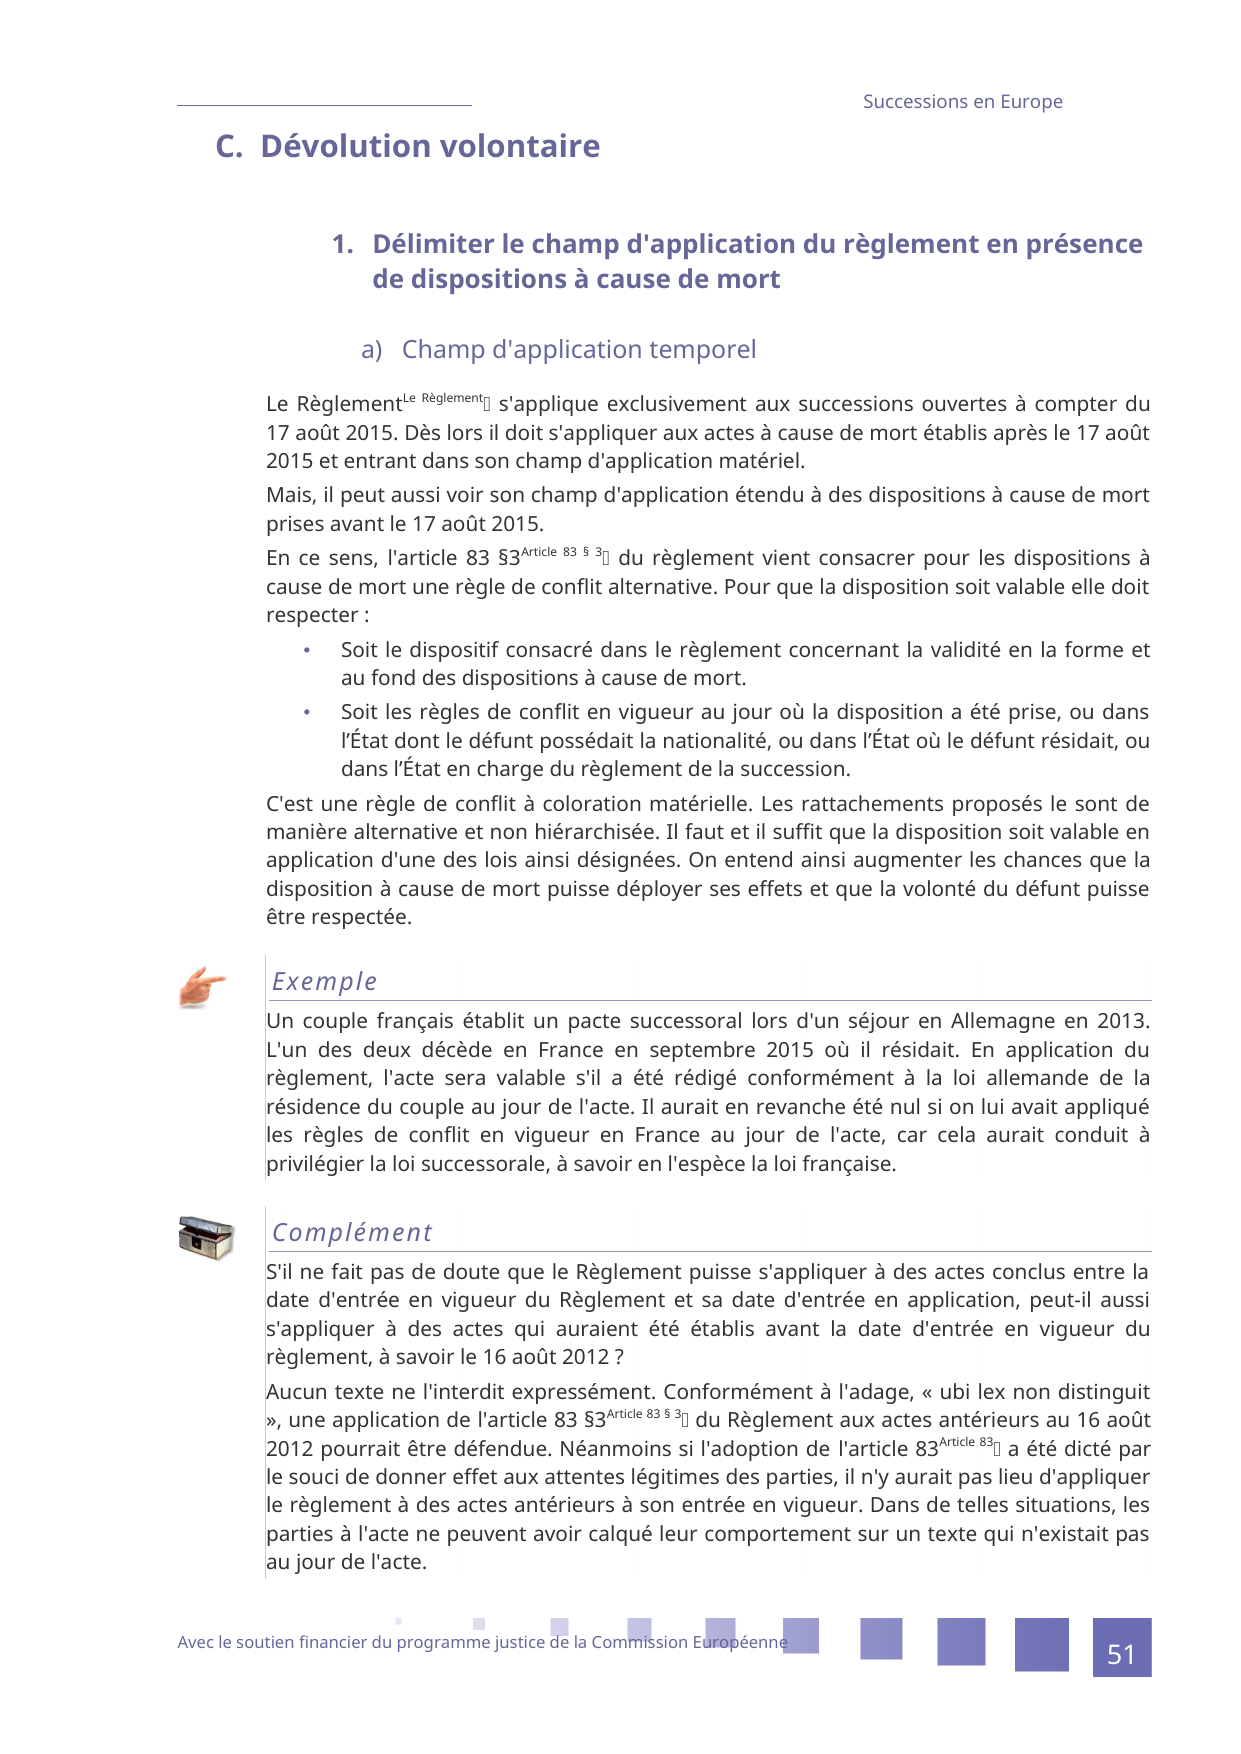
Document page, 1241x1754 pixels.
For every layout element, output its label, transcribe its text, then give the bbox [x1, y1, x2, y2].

list Soit le dispositif consacré dans le règlement concernant la validité en la forme et au fond des dispositions à cause de mort. [303, 635, 1152, 692]
text Un couple français établit un pacte successoral lors d'un séjour en Allemagne en 2013. L'un des deux décède en France en septembre 2015 où il résidait. En application du règlement, l'acte sera valable s'il a été rédigé conformément à la loi allemande de la résidence du couple au jour de l'acte. Il aurait en revanche été nul si on lui avait appliqué les règles de conflit en vigueur en France au jour de l'acte, car cela aurait conduit à privilégier la loi successorale, à savoir en l'espèce la loi française. [266, 1006, 1152, 1177]
text En ce sens, l'article 83 §3Article 83 § 3 du règlement vient consacrer pour les dispositions à cause de mort une règle de conflit alternative. Pour que la disposition soit valable elle doit respecter : [266, 543, 1152, 629]
text Le RèglementLe Règlement s'applique exclusivement aux successions ouvertes à compter du 17 août 2015. Dès lors il doit s'appliquer aux actes à cause de mort établis après le 17 août 2015 et entrant dans son champ d'application matériel. [266, 389, 1152, 475]
list Soit les règles de conflit en vigueur au jour où la disposition a été prise, ou dans l’État dont le défunt possédait la nationalité, ou dans l’État où le défunt résidait, ou dans l’État en charge du règlement de la succession. [303, 697, 1152, 783]
text S'il ne fait pas de doute que le Règlement puisse s'appliquer à des actes conclus entre la date d'entrée en vigueur du Règlement et sa date d'entrée en application, peut-il aussi s'appliquer à des actes qui auraient été établis avant la date d'entrée en vigueur du règlement, à savoir le 16 août 2012 ? [266, 1257, 1152, 1371]
picture [177, 955, 1152, 1180]
picture [177, 1206, 1152, 1579]
title Exemple [269, 961, 1152, 1000]
text Mais, il peut aussi voir son champ d'application étendu à des dispositions à cause de mort prises avant le 17 août 2015. [266, 481, 1152, 537]
text Aucun texte ne l'interdit expressément. Conformément à l'adage, « ubi lex non distinguit », une application de l'article 83 §3Article 83 § 3 du Règlement aux actes antérieurs au 16 août 2012 pourrait être défendue. Néanmoins si l'adoption de l'article 83Article 83 a été dicté par le souci de donner effet aux attentes légitimes des parties, il n'y aurait pas lieu d'appliquer le règlement à des actes antérieurs à son entrée en vigueur. Dans de telles situations, les parties à l'acte ne peuvent avoir calqué leur comportement sur un texte qui n'existait pas au jour de l'acte. [266, 1377, 1152, 1576]
picture [351, 1618, 1152, 1678]
title Délimiter le champ d'application du règlement en présence de dispositions à cause de mort [325, 226, 1152, 297]
title Champ d'application temporel [354, 332, 1152, 366]
title Dévolution volontaire [207, 124, 1152, 167]
text C'est une règle de conflit à coloration matérielle. Les rattachements proposés le sont de manière alternative et non hiérarchisée. Il faut et il suffit que la disposition soit valable en application d'une des lois ainsi désignées. On entend ainsi augmenter les chances que la disposition à cause de mort puisse déployer ses effets et que la volonté du défunt puisse être respectée. [266, 789, 1152, 931]
title Complément [269, 1211, 1152, 1251]
